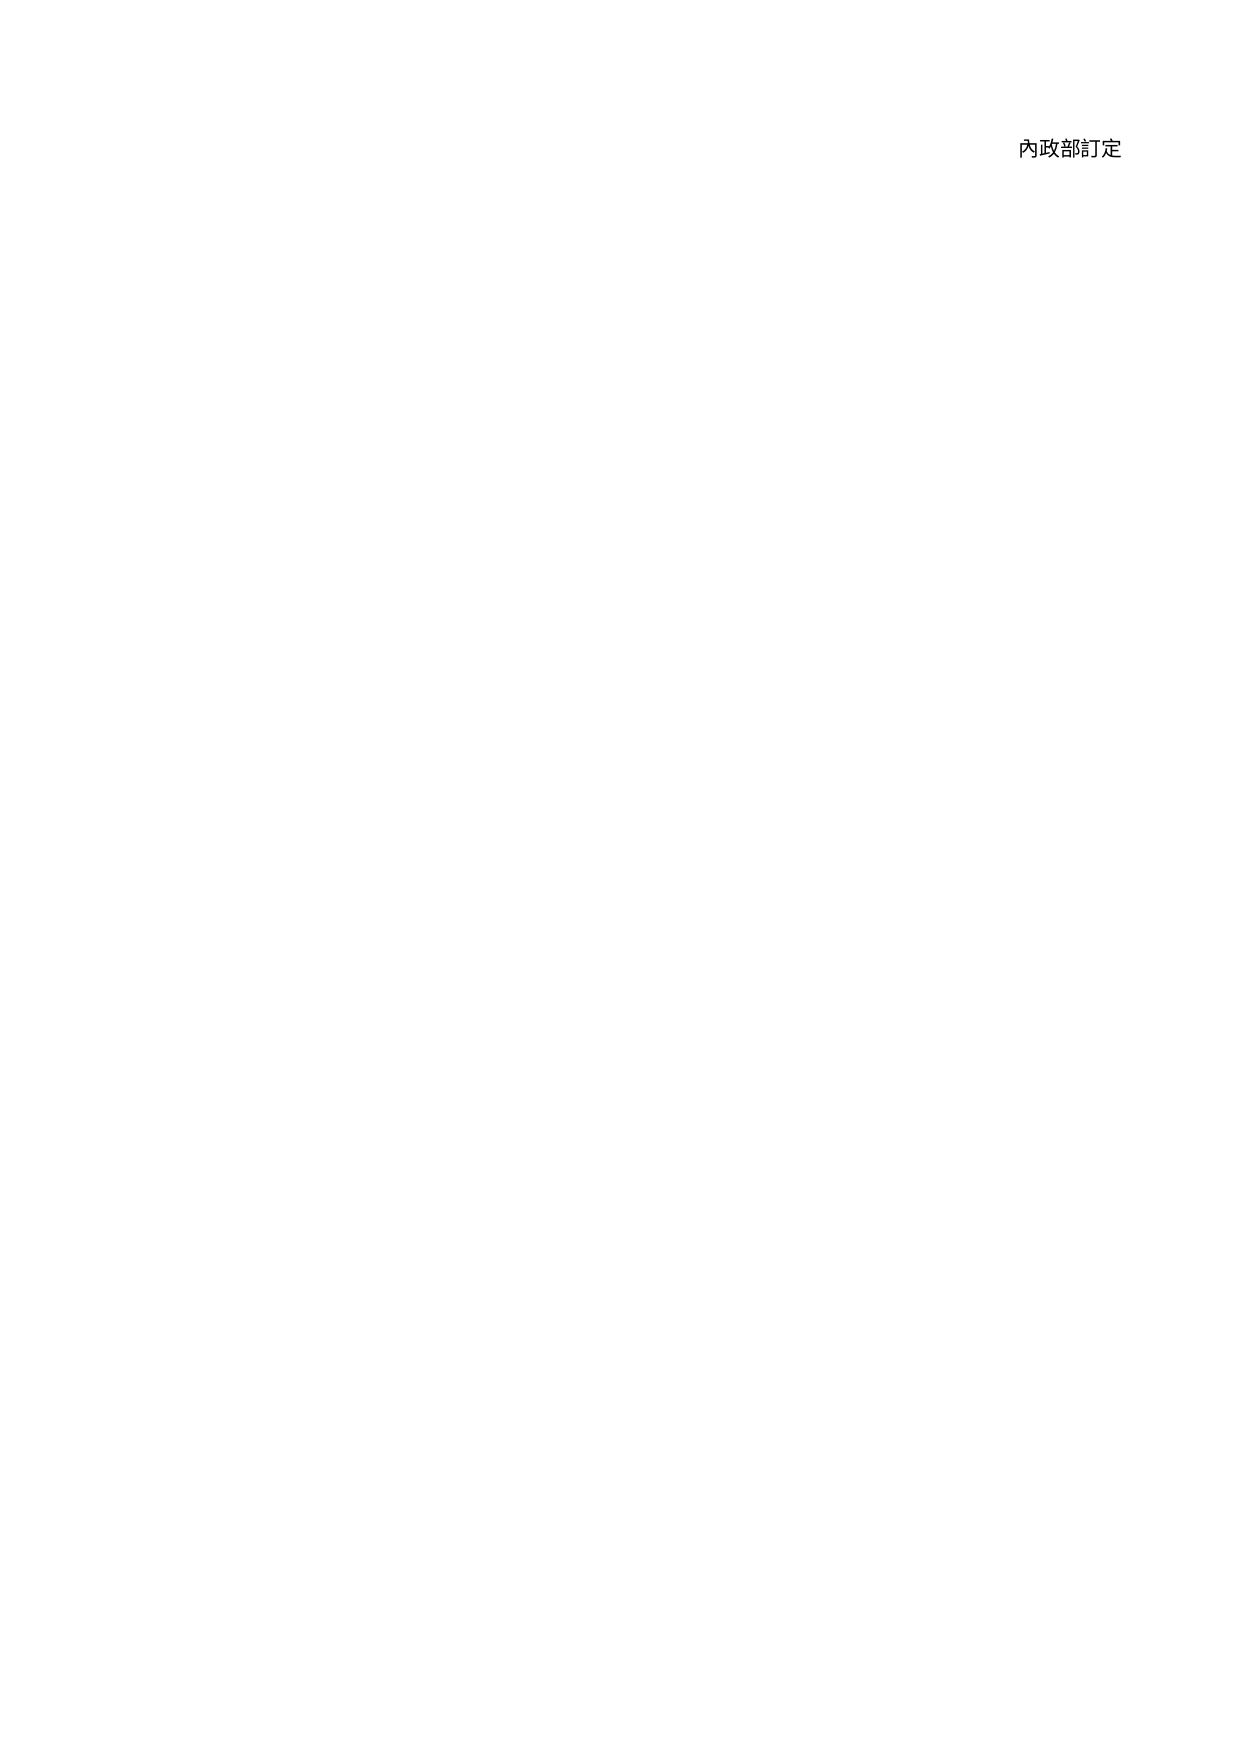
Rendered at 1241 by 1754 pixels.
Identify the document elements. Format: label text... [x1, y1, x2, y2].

text 內政部訂定 [118, 106, 1122, 168]
